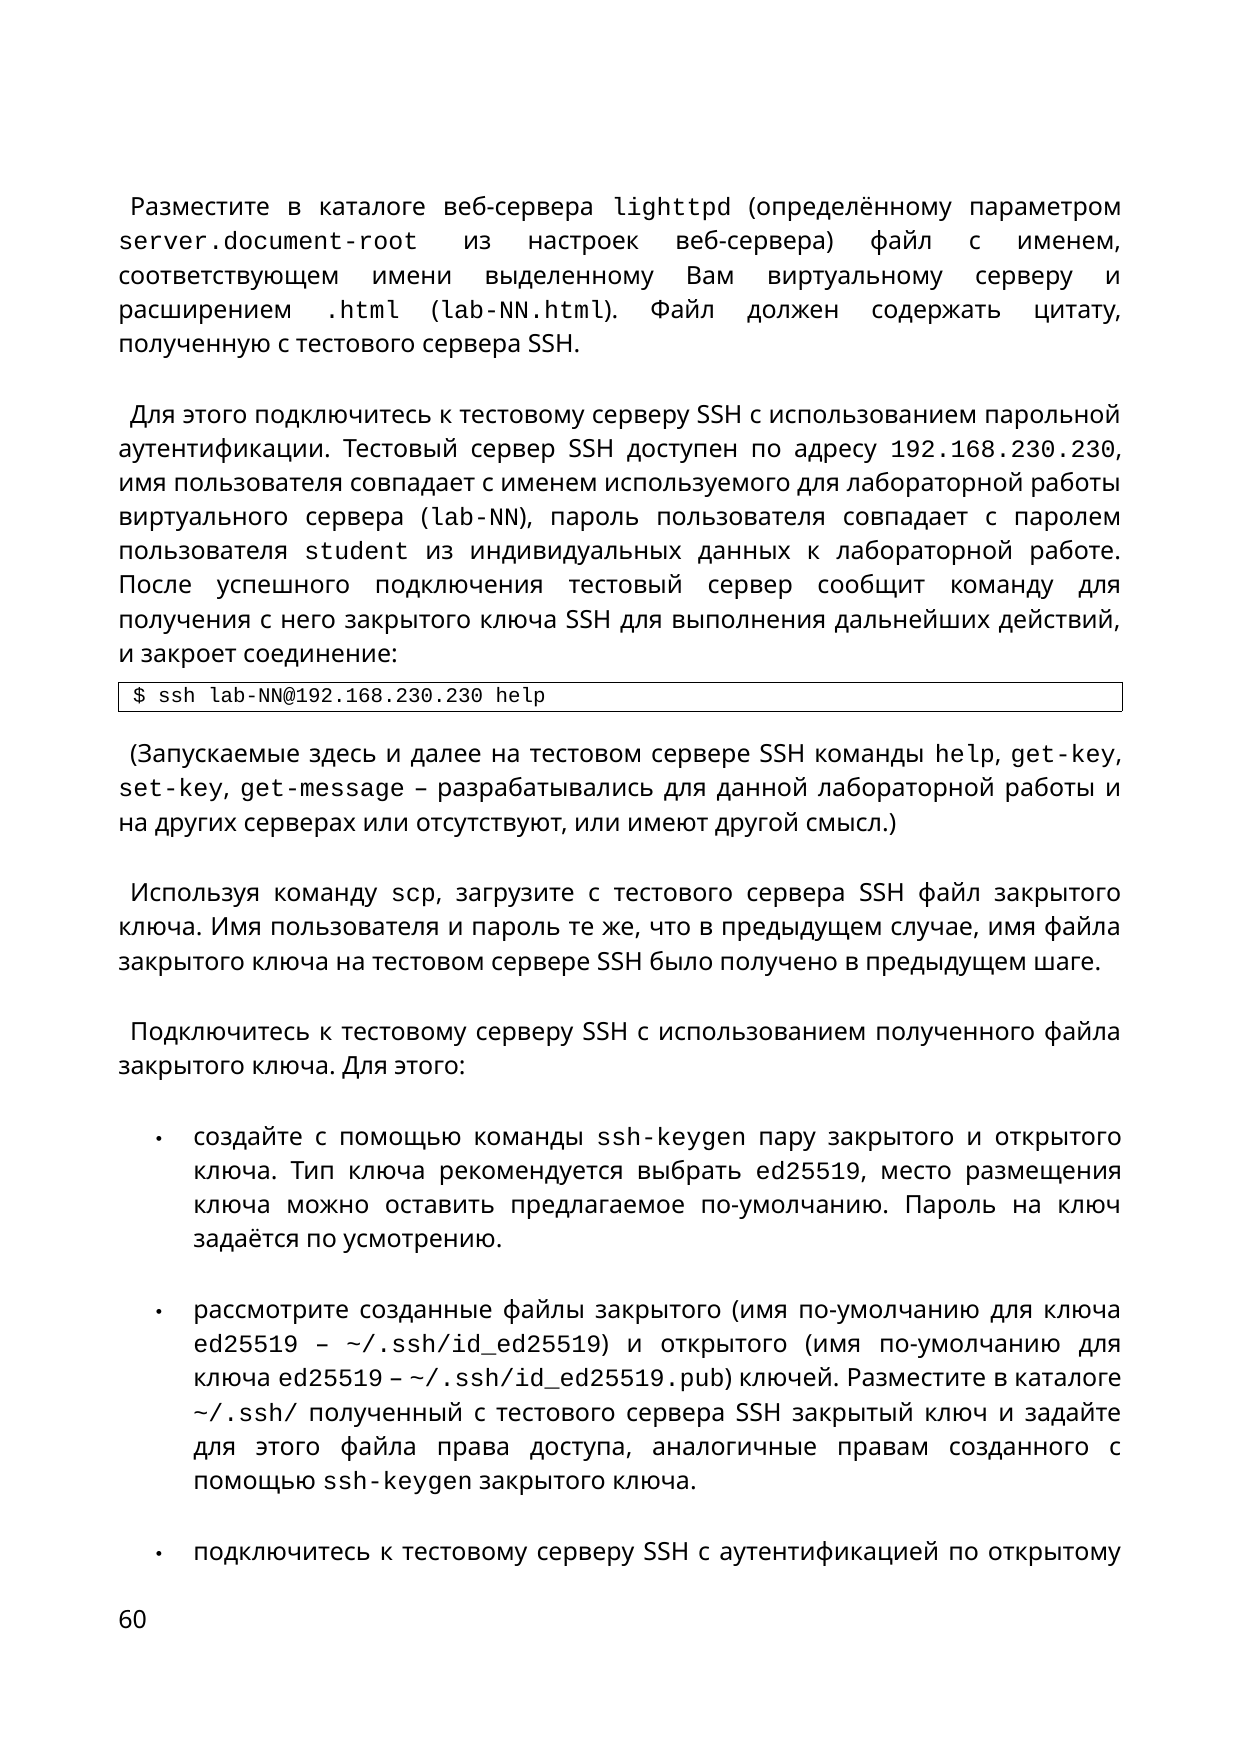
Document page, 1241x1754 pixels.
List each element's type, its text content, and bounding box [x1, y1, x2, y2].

text (Запускаемые здесь и далее на тестовом сервере SSH команды help, get‑key, set-key, get-message – разрабатывались для данной лабораторной работы и на других серверах или отсутствуют, или имеют другой смысл.) [118, 736, 1122, 838]
text Подключитесь к тестовому серверу SSH с использованием полученного файла закрытого ключа. Для этого: [118, 1014, 1122, 1082]
text Разместите в каталоге веб-сервера lighttpd (определённому параметром server.document-root из настроек веб-сервера) файл с именем, соответствующем имени выделенному Вам виртуальному серверу и расширением .html (lab-NN.html). Файл должен содержать цитату, полученную с тестового сервера SSH. [118, 189, 1122, 360]
list подключитесь к тестовому серверу SSH с аутентификацией по открытому [156, 1533, 1122, 1567]
text $ ssh lab-NN@192.168.230.230 help [119, 683, 1122, 711]
list рассмотрите созданные файлы закрытого (имя по-умолчанию для ключа ed25519 – ~/.ssh/id_ed25519) и открытого (имя по-умолчанию для ключа ed25519 – ~/.ssh/id_ed25519.pub) ключей. Разместите в каталоге ~/.ssh/ полученный с тестового сервера SSH закрытый ключ и задайте для этого файла права доступа, аналогичные правам созданного с помощью ssh‑keygen закрытого ключа. [156, 1292, 1122, 1497]
text Используя команду scp, загрузите с тестового сервера SSH файл закрытого ключа. Имя пользователя и пароль те же, что в предыдущем случае, имя файла закрытого ключа на тестовом сервере SSH было получено в предыдущем шаге. [118, 875, 1122, 977]
list создайте с помощью команды ssh-keygen пару закрытого и открытого ключа. Тип ключа рекомендуется выбрать ed25519, место размещения ключа можно оставить предлагаемое по-умолчанию. Пароль на ключ задаётся по усмотрению. [156, 1118, 1122, 1255]
text Для этого подключитесь к тестовому серверу SSH с использованием парольной аутентификации. Тестовый сервер SSH доступен по адресу 192.168.230.230, имя пользователя совпадает с именем используемого для лабораторной работы виртуального сервера (lab-NN), пароль пользователя совпадает с паролем пользователя student из индивидуальных данных к лабораторной работе. После успешного подключения тестовый сервер сообщит команду для получения с него закрытого ключа SSH для выполнения дальнейших действий, и закроет соединение: [118, 396, 1122, 669]
